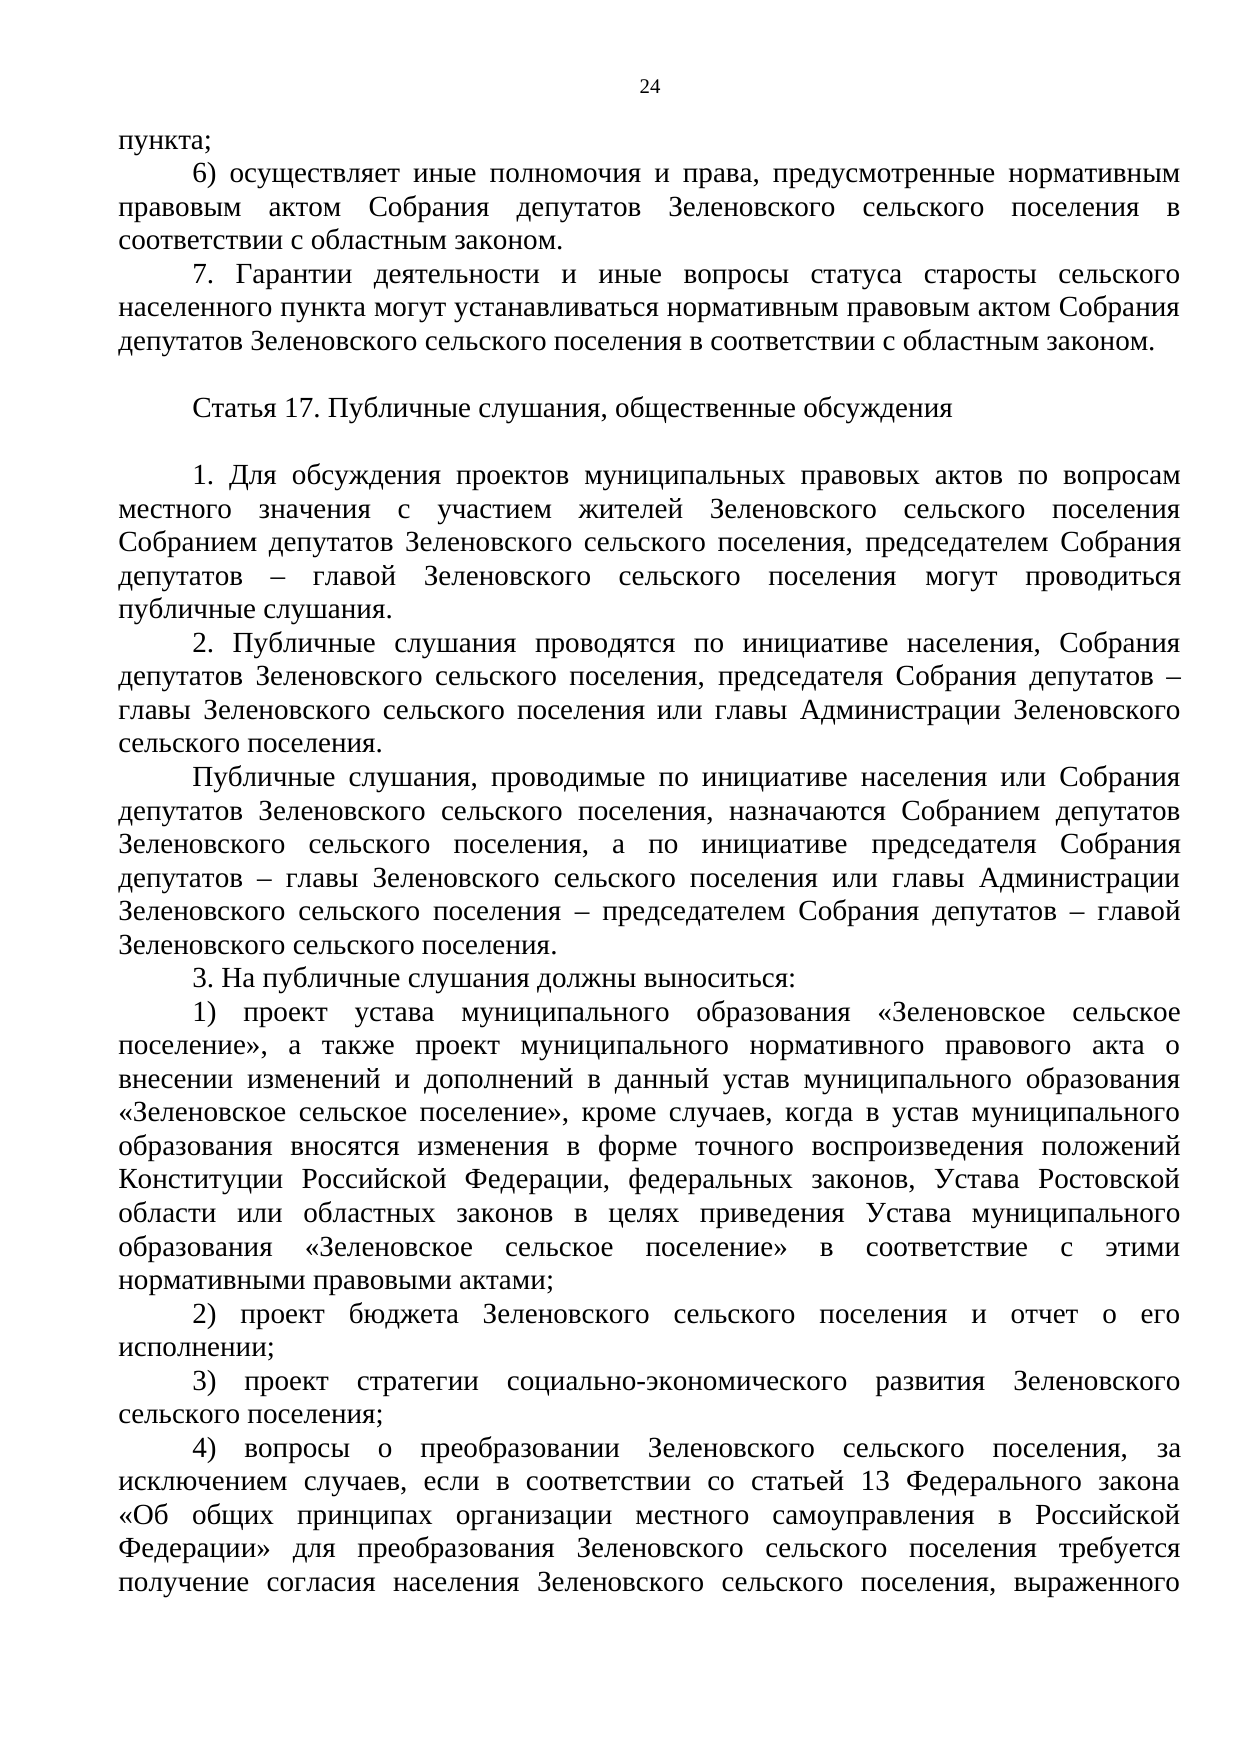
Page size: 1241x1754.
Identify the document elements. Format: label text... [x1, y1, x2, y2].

text Публичные слушания, проводимые по инициативе населения или Собрания депутатов Зеленовского сельского поселения, назначаются Собранием депутатов Зеленовского сельского поселения, а по инициативе председателя Собрания депутатов – главы Зеленовского сельского поселения или главы Администрации Зеленовского сельского поселения – председателем Собрания депутатов – главой Зеленовского сельского поселения. [118, 759, 1181, 960]
text 6) осуществляет иные полномочия и права, предусмотренные нормативным правовым актом Собрания депутатов Зеленовского сельского поселения в соответствии с областным законом. [118, 155, 1181, 256]
text 2) проект бюджета Зеленовского сельского поселения и отчет о его исполнении; [118, 1296, 1181, 1363]
text 1. Для обсуждения проектов муниципальных правовых актов по вопросам местного значения с участием жителей Зеленовского сельского поселения Собранием депутатов Зеленовского сельского поселения, председателем Собрания депутатов – главой Зеленовского сельского поселения могут проводиться публичные слушания. [118, 457, 1181, 625]
text 3. На публичные слушания должны выноситься: [118, 960, 1181, 994]
text 3) проект стратегии социально-экономического развития Зеленовского сельского поселения; [118, 1363, 1181, 1430]
text 1) проект устава муниципального образования «Зеленовское сельское поселение», а также проект муниципального нормативного правового акта о внесении изменений и дополнений в данный устав муниципального образования «Зеленовское сельское поселение», кроме случаев, когда в устав муниципального образования вносятся изменения в форме точного воспроизведения положений Конституции Российской Федерации, федеральных законов, Устава Ростовской области или областных законов в целях приведения Устава муниципального образования «Зеленовское сельское поселение» в соответствие с этими нормативными правовыми актами; [118, 994, 1181, 1296]
text пункта; [118, 122, 1181, 155]
text 7. Гарантии деятельности и иные вопросы статуса старосты сельского населенного пункта могут устанавливаться нормативным правовым актом Собрания депутатов Зеленовского сельского поселения в соответствии с областным законом. [118, 256, 1181, 357]
text Статья 17. Публичные слушания, общественные обсуждения [118, 390, 1181, 424]
text 4) вопросы о преобразовании Зеленовского сельского поселения, за исключением случаев, если в соответствии со статьей 13 Федерального закона «Об общих принципах организации местного самоуправления в Российской Федерации» для преобразования Зеленовского сельского поселения требуется получение согласия населения Зеленовского сельского поселения, выраженного [118, 1430, 1181, 1598]
text 2. Публичные слушания проводятся по инициативе населения, Собрания депутатов Зеленовского сельского поселения, председателя Собрания депутатов – главы Зеленовского сельского поселения или главы Администрации Зеленовского сельского поселения. [118, 625, 1181, 759]
